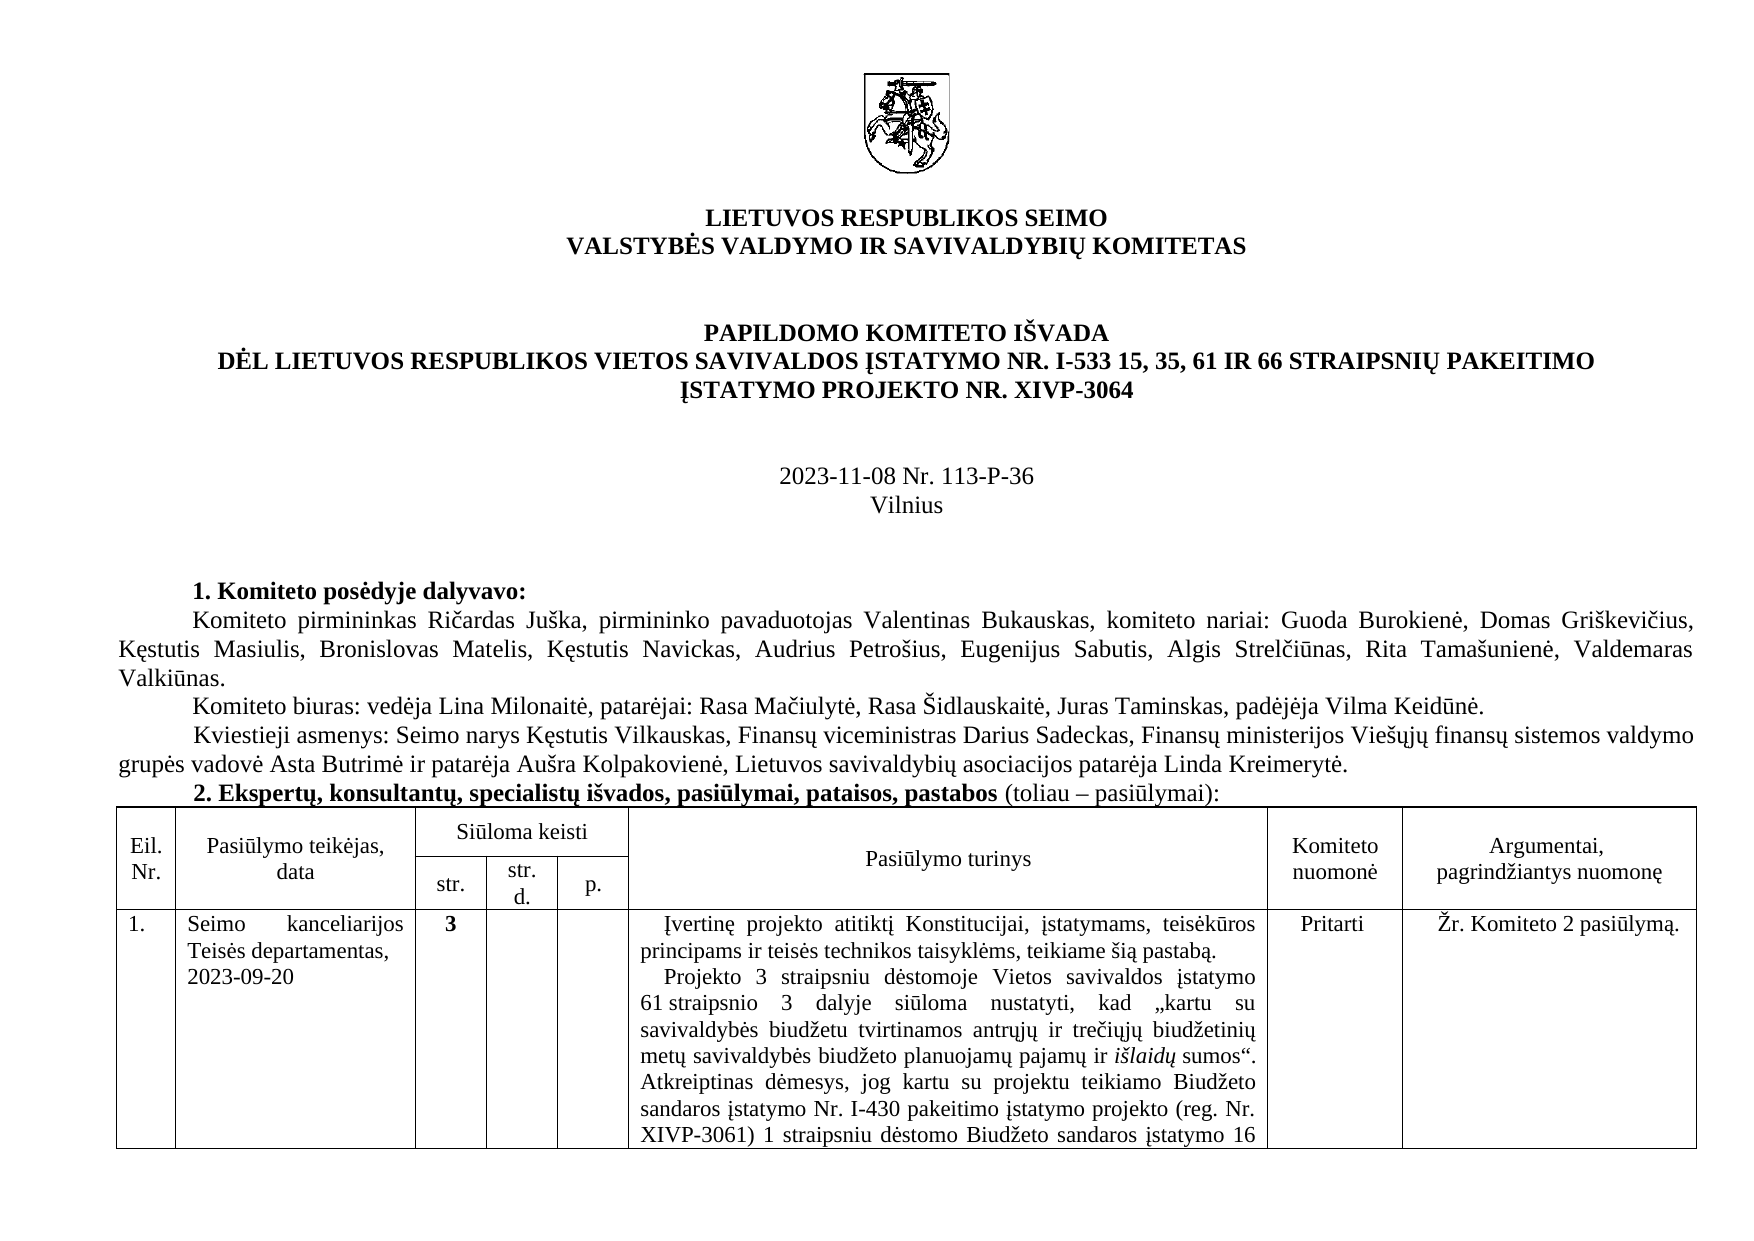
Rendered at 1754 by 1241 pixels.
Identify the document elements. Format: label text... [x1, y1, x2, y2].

table_header Argumentai, pagrindžiantys nuomonę [1403, 808, 1696, 909]
text LIETUVOS RESPUBLIKOS SEIMO [118, 203, 1695, 231]
subtitle PAPILDOMO KOMITETO IŠVADA [118, 318, 1695, 346]
text 2. Ekspertų, konsultantų, specialistų išvados, pasiūlymai, pataisos, pastabos (toliau – pasiūlymai): [118, 778, 1695, 806]
text 1. Komiteto posėdyje dalyvavo: [118, 576, 1695, 605]
table_cell [487, 910, 557, 1147]
table_cell Pritarti [1268, 910, 1402, 1147]
table_cell Įvertinę projekto atitiktį Konstitucijai, įstatymams, teisėkūros principams ir teisės technikos taisyklėms, teikiame šią pastabą. Projekto 3 straipsniu dėstomoje Vietos savivaldos įstatymo 61 straipsnio 3 dalyje siūloma nustatyti, kad „kartu su savivaldybės biudžetu tvirtinamos antrųjų ir trečiųjų biudžetinių metų savivaldybės biudžeto planuojamų pajamų ir išlaidų sumos“. Atkreiptinas dėmesys, jog kartu su projektu teikiamo Biudžeto sandaros įstatymo Nr. I-430 pakeitimo įstatymo projekto (reg. Nr. XIVP-3061) 1 straipsniu dėstomo Biudžeto sandaros įstatymo 16 [629, 910, 1267, 1147]
text VALSTYBĖS VALDYMO IR SAVIVALDYBIŲ KOMITETAS [118, 231, 1695, 260]
table_cell Seimo kanceliarijos Teisės departamentas, 2023-09-20 [176, 910, 415, 1147]
subtitle ĮSTATYMo projekto Nr. xivp-3064 [118, 375, 1695, 404]
text Vilnius [118, 490, 1695, 519]
table_header Pasiūlymo teikėjas, data [176, 808, 415, 909]
subtitle DĖL lietuvos respublikos VIETOS SAVIVALDOS ĮSTATYMO NR. I-533 15, 35, 61 IR 66 STRAIPSNIŲ PAKEITIMO [118, 346, 1695, 375]
text Kviestieji asmenys: Seimo narys Kęstutis Vilkauskas, Finansų viceministras Darius Sadeckas, Finansų ministerijos Viešųjų finansų sistemos valdymo grupės vadovė Asta Butrimė ir patarėja Aušra Kolpakovienė, Lietuvos savivaldybių asociacijos patarėja Linda Kreimerytė. [118, 720, 1695, 778]
table_header Pasiūlymo turinys [629, 808, 1267, 909]
text Komiteto pirmininkas Ričardas Juška, pirmininko pavaduotojas Valentinas Bukauskas, komiteto nariai: Guoda Burokienė, Domas Griškevičius, Kęstutis Masiulis, Bronislovas Matelis, Kęstutis Navickas, Audrius Petrošius, Eugenijus Sabutis, Algis Strelčiūnas, Rita Tamašunienė, Valdemaras Valkiūnas. [118, 605, 1695, 691]
table_cell [558, 910, 628, 1147]
text Komiteto biuras: vedėja Lina Milonaitė, patarėjai: Rasa Mačiulytė, Rasa Šidlauskaitė, Juras Taminskas, padėjėja Vilma Keidūnė. [118, 691, 1695, 720]
table_cell str. d. [487, 857, 557, 909]
text 2023-11-08 Nr. 113-P-36 [118, 461, 1695, 490]
table_cell p. [558, 857, 628, 909]
table_header Eil. Nr. [117, 808, 175, 909]
table_cell 3 [416, 910, 486, 1147]
table_cell Žr. Komiteto 2 pasiūlymą. [1403, 910, 1696, 1147]
table_header Siūloma keisti [416, 808, 628, 856]
table_header Komiteto nuomonė [1268, 808, 1402, 909]
table_cell [117, 910, 175, 1147]
table_cell str. [416, 857, 486, 909]
